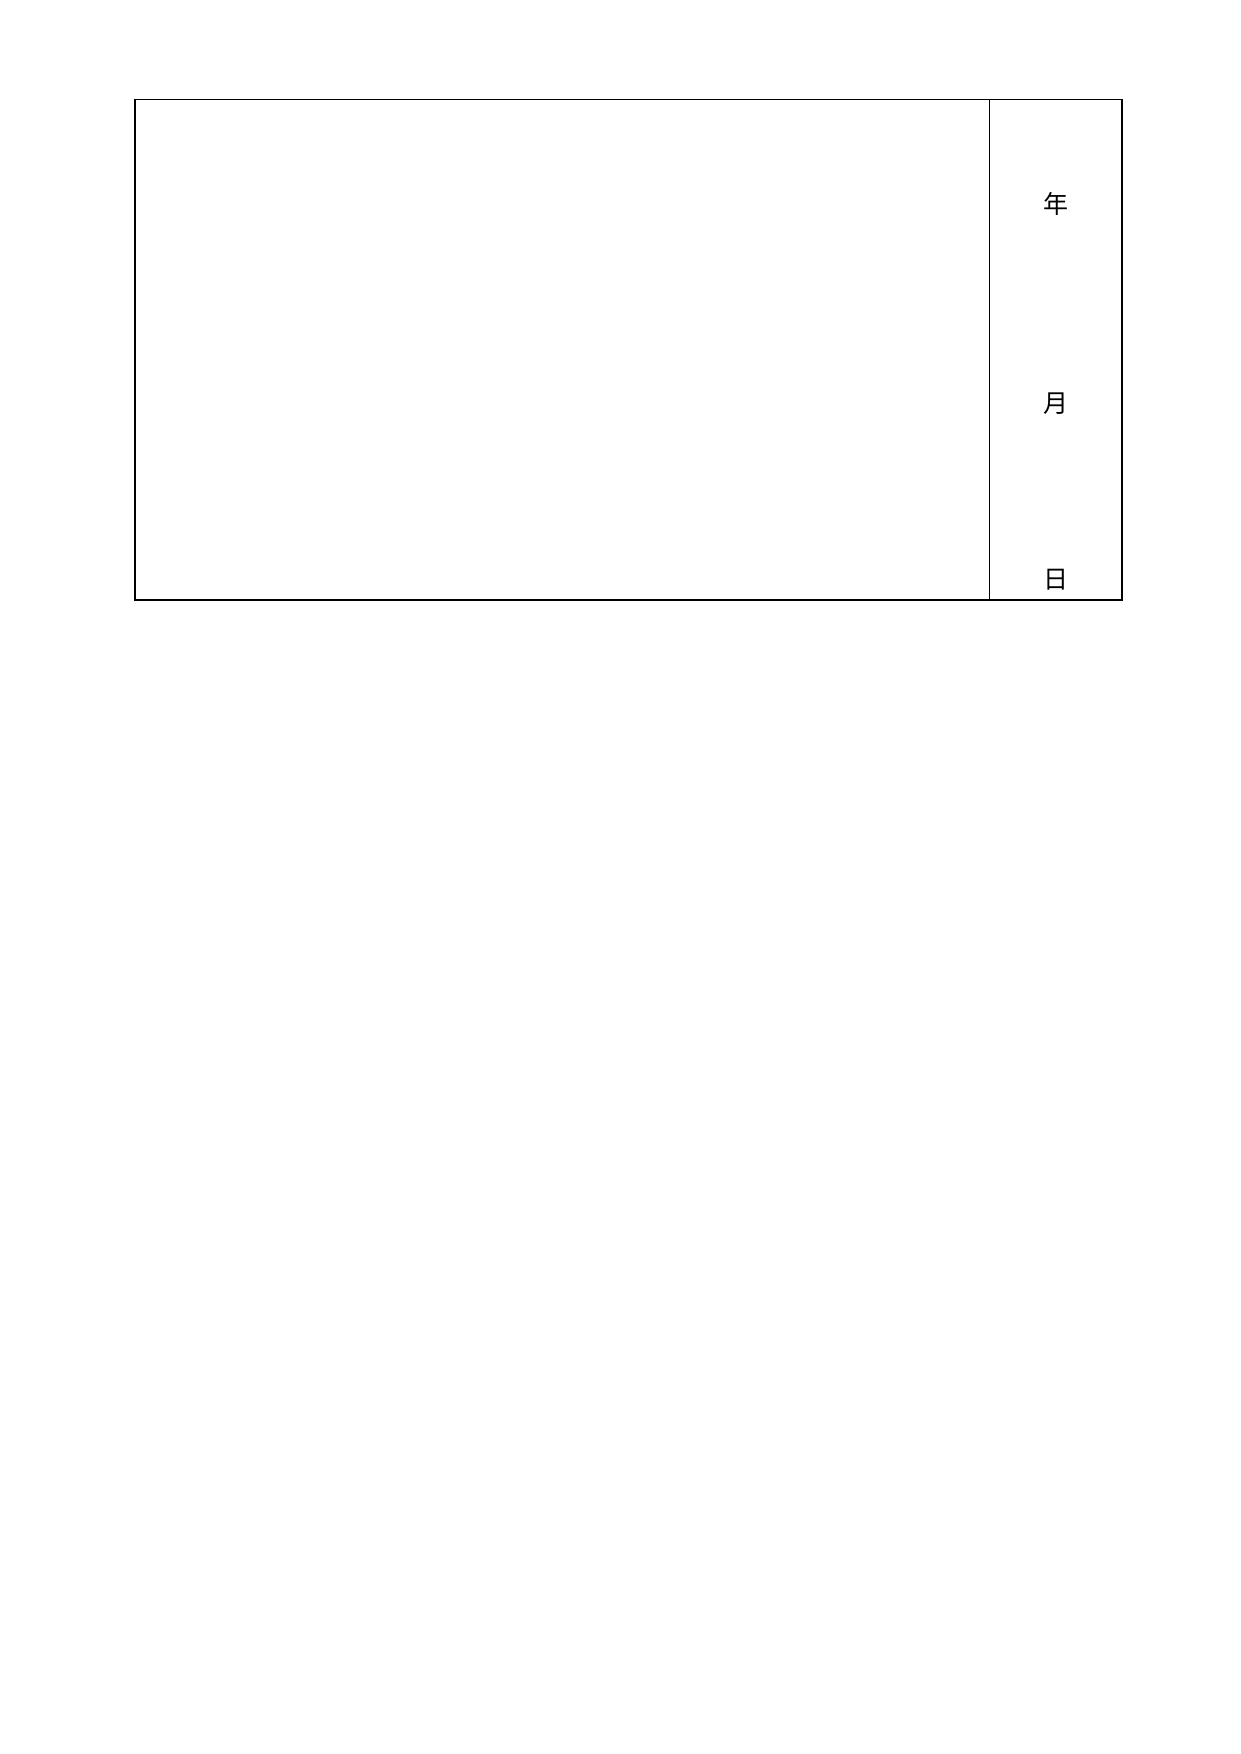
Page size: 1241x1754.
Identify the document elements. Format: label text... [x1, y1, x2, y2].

table_cell 年 月 日 [990, 100, 1121, 599]
table_cell [136, 100, 989, 599]
